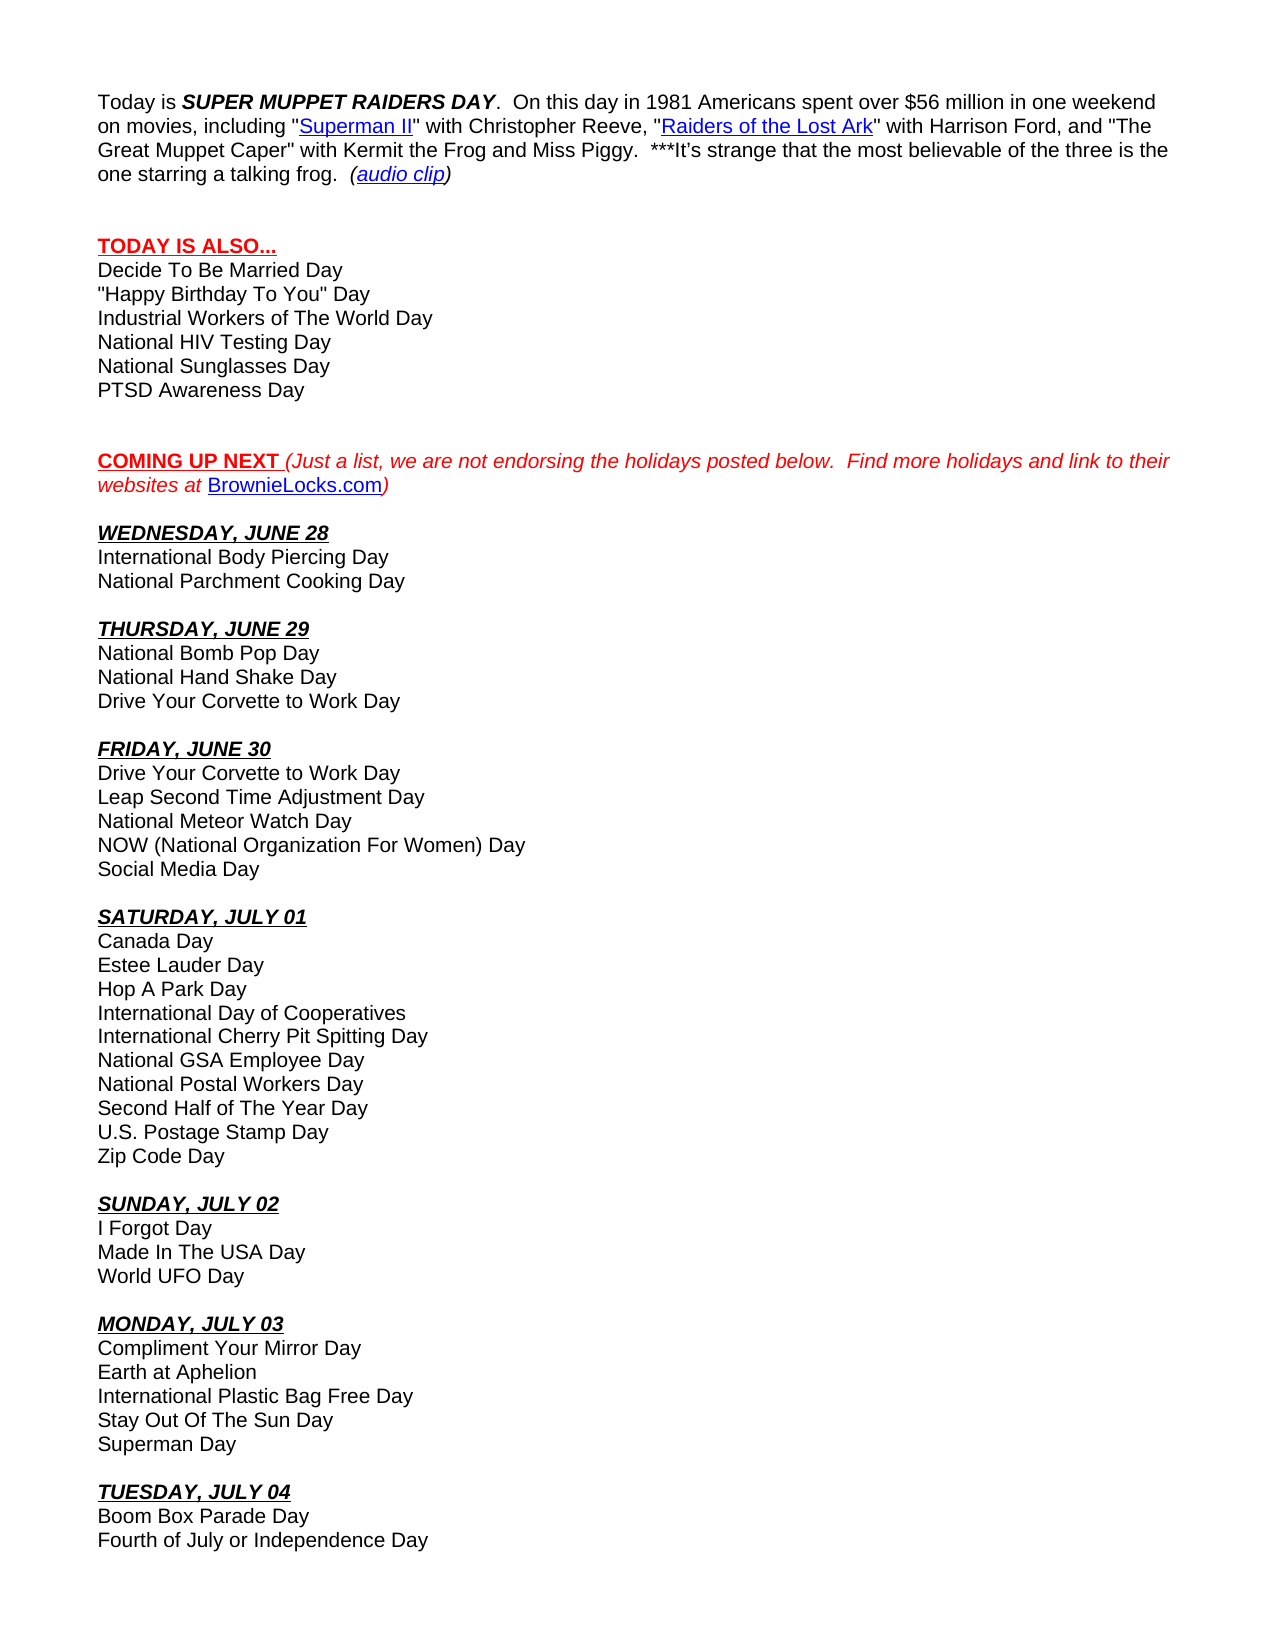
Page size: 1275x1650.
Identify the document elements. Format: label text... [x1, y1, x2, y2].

text Drive Your Corvette to Work Day Leap Second Time Adjustment Day National Meteor Watch Day NOW (National Organization For Women) Day Social Media Day [97, 761, 1185, 881]
text TODAY IS ALSO... [97, 234, 1185, 258]
text COMING UP NEXT (Just a list, we are not endorsing the holidays posted below. Find more holidays and link to their websites at BrownieLocks.com) [97, 449, 1185, 497]
text FRIDAY, JUNE 30 [97, 737, 1185, 761]
text SUNDAY, JULY 02 [97, 1192, 1185, 1216]
text Canada Day Estee Lauder Day Hop A Park Day International Day of Cooperatives International Cherry Pit Spitting Day National GSA Employee Day National Postal Workers Day Second Half of The Year Day U.S. Postage Stamp Day Zip Code Day [97, 928, 1185, 1168]
text I Forgot Day Made In The USA Day World UFO Day [97, 1216, 1185, 1288]
text THURSDAY, JUNE 29 [97, 617, 1185, 641]
text WEDNESDAY, JUNE 28 [97, 521, 1185, 545]
text SATURDAY, JULY 01 [97, 904, 1185, 928]
text International Body Piercing Day National Parchment Cooking Day [97, 545, 1185, 593]
text MONDAY, JULY 03 [97, 1312, 1185, 1336]
text Boom Box Parade Day Fourth of July or Independence Day [97, 1503, 1185, 1551]
text TUESDAY, JULY 04 [97, 1479, 1185, 1503]
text Decide To Be Married Day "Happy Birthday To You" Day Industrial Workers of The World Day National HIV Testing Day National Sunglasses Day PTSD Awareness Day [97, 258, 1185, 401]
text Today is SUPER MUPPET RAIDERS DAY. On this day in 1981 Americans spent over $56 million in one weekend on movies, including "Superman II" with Christopher Reeve, "Raiders of the Lost Ark" with Harrison Ford, and "The Great Muppet Caper" with Kermit the Frog and Miss Piggy. ***It’s strange that the most believable of the three is the one starring a talking frog. (audio clip) [97, 90, 1185, 186]
text Compliment Your Mirror Day Earth at Aphelion International Plastic Bag Free Day Stay Out Of The Sun Day Superman Day [97, 1336, 1185, 1456]
text National Bomb Pop Day National Hand Shake Day Drive Your Corvette to Work Day [97, 641, 1185, 713]
